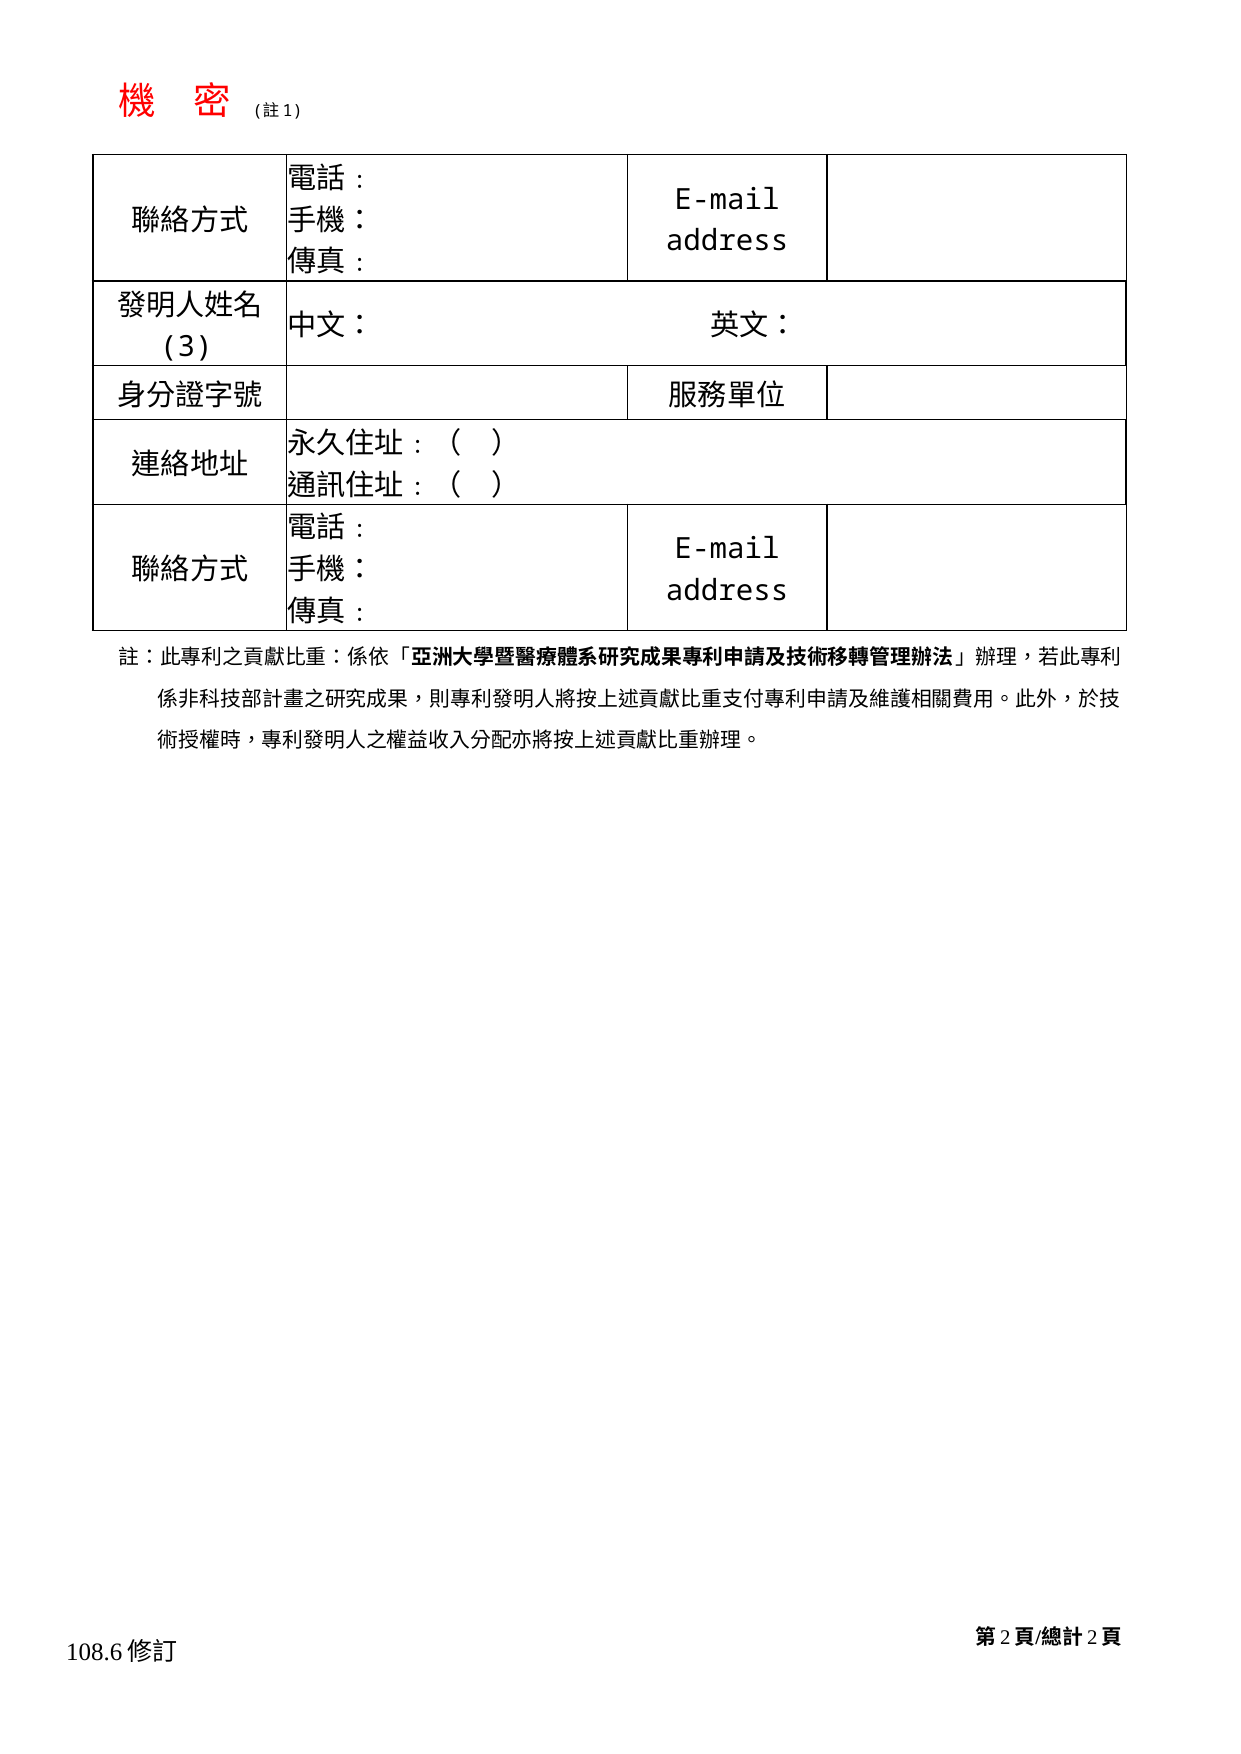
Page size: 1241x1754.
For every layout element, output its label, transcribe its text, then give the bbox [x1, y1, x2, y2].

table_cell [828, 366, 1126, 419]
table_cell E-mail address [628, 505, 826, 629]
table_cell [1127, 504, 1131, 629]
text 註：此專利之貢獻比重：係依「亞洲大學暨醫療體系研究成果專利申請及技術移轉管理辦法」辦理，若此專利係非科技部計畫之研究成果，則專利發明人將按上述貢獻比重支付專利申請及維護相關費用。此外，於技術授權時，專利發明人之權益收入分配亦將按上述貢獻比重辦理。 [118, 631, 1122, 756]
table_cell [828, 155, 1126, 280]
table_cell 身分證字號 [94, 366, 286, 419]
table_cell E-mail address [628, 155, 826, 280]
table_cell 聯絡方式 [94, 155, 286, 280]
table_cell [1127, 154, 1131, 280]
table_cell 電話﹕ 手機： 傳真﹕ [287, 505, 627, 629]
table_cell 電話﹕ 手機： 傳真﹕ [287, 155, 627, 280]
table_cell 聯絡方式 [94, 505, 286, 629]
table_cell [287, 366, 627, 419]
table_cell [1127, 280, 1131, 365]
table_cell [1127, 419, 1131, 503]
table_cell 服務單位 [628, 366, 826, 419]
table_cell 中文： 英文： [287, 282, 1125, 365]
table_cell 連絡地址 [94, 420, 286, 503]
table_cell [828, 505, 1126, 629]
table_cell 永久住址﹕（ ） 通訊住址﹕（ ） [287, 420, 1125, 503]
table_cell 發明人姓名(3) [94, 282, 286, 365]
table_cell [1127, 365, 1131, 419]
